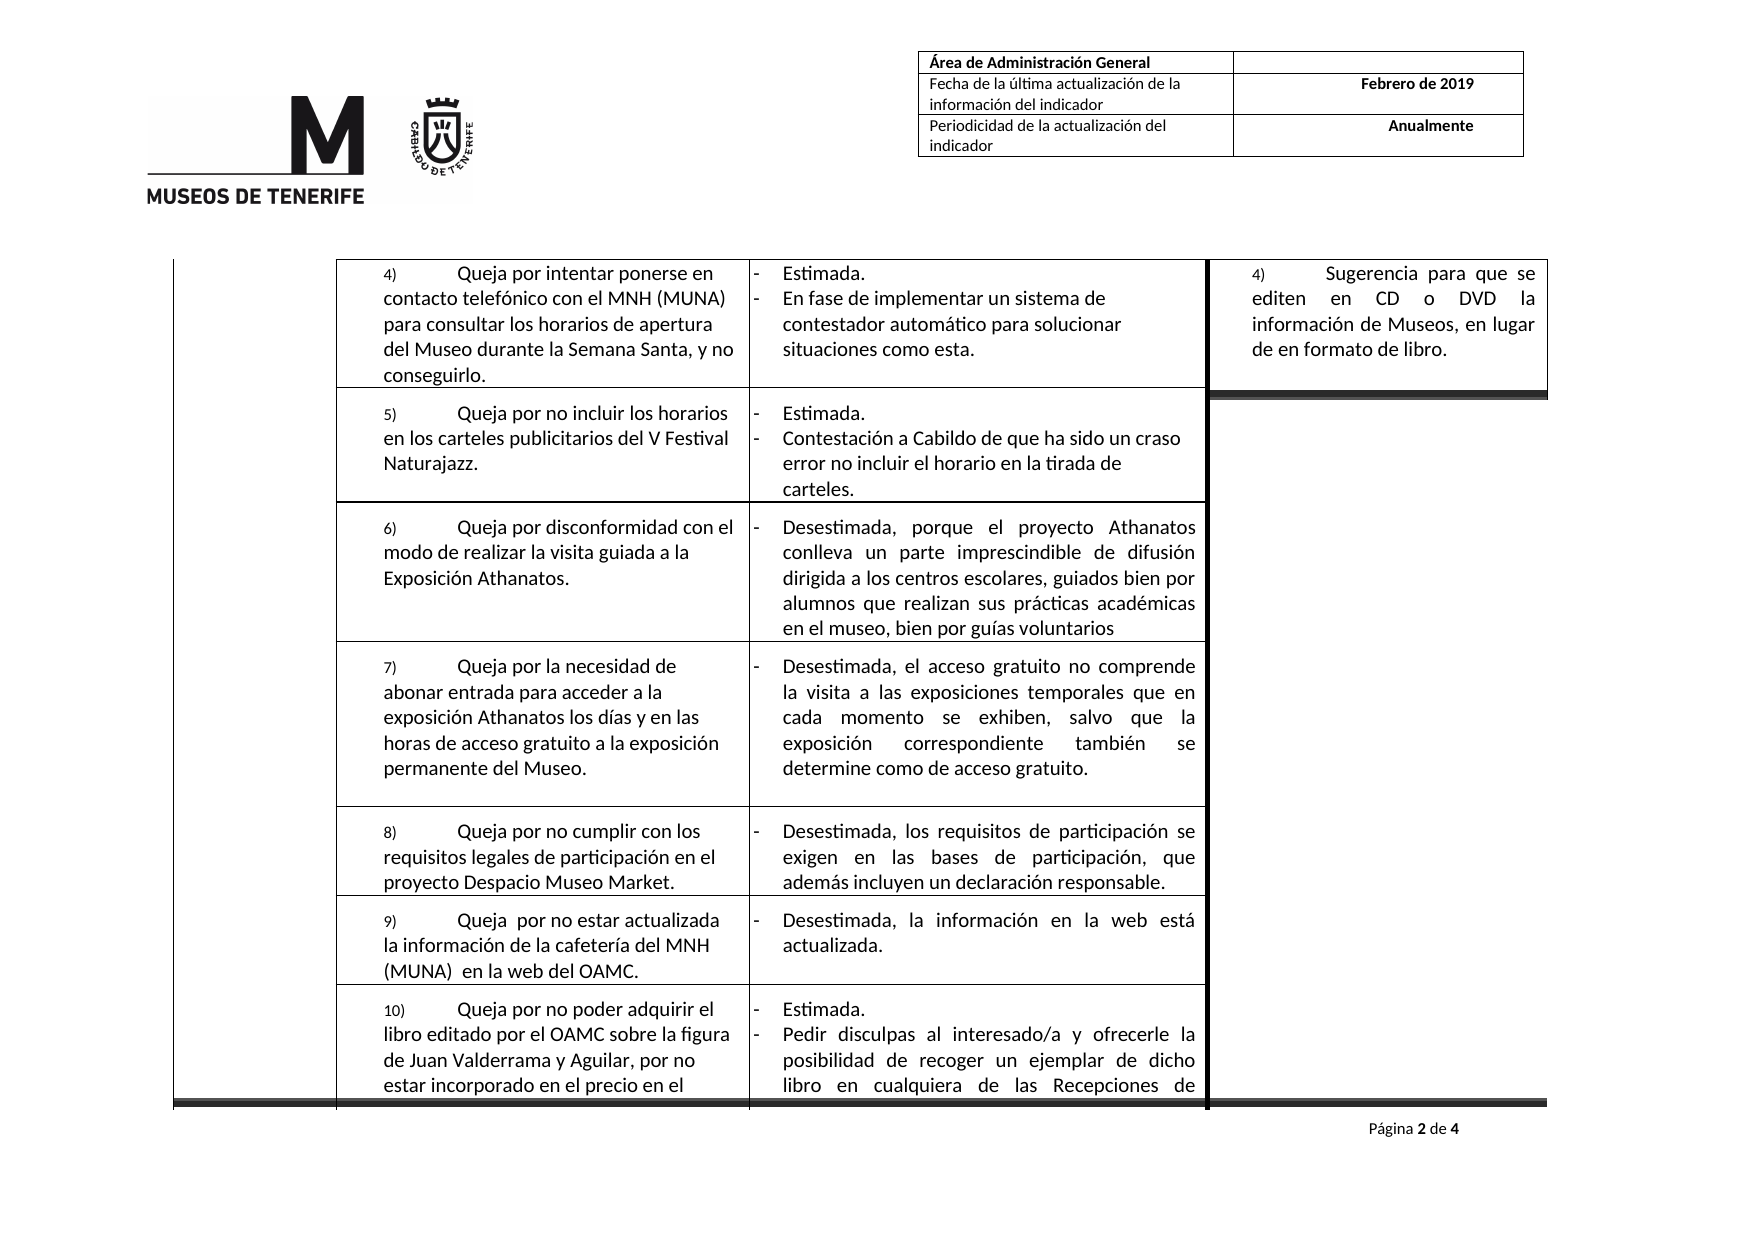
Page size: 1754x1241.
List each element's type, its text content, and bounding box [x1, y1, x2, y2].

table_cell [1210, 806, 1547, 895]
table_cell Queja por intentar ponerse en contacto telefónico con el MNH (MUNA) para consultar los horarios de apertura del Museo durante la Semana Santa, y no conseguirlo. [337, 260, 749, 387]
table_cell Estimada. Contestación a Cabildo de que ha sido un craso error no incluir el horario en la tirada de carteles. [750, 388, 1205, 501]
table_cell [1210, 400, 1547, 501]
table_cell Desestimada, porque el proyecto Athanatos conlleva un parte imprescindible de difusión dirigida a los centros escolares, guiados bien por alumnos que realizan sus prácticas académicas en el museo, bien por guías voluntarios [750, 503, 1205, 641]
table_cell [174, 259, 336, 387]
table_cell Queja por la necesidad de abonar entrada para acceder a la exposición Athanatos los días y en las horas de acceso gratuito a la exposición permanente del Museo. [337, 642, 749, 806]
table_cell Queja por disconformidad con el modo de realizar la visita guiada a la Exposición Athanatos. [337, 503, 749, 641]
table_cell Queja por no cumplir con los requisitos legales de participación en el proyecto Despacio Museo Market. [337, 807, 749, 895]
table_cell Sugerencia para que se editen en CD o DVD la información de Museos, en lugar de en formato de libro. [1210, 260, 1547, 387]
table_cell Desestimada, el acceso gratuito no comprende la visita a las exposiciones temporales que en cada momento se exhiben, salvo que la exposición correspondiente también se determine como de acceso gratuito. [750, 642, 1205, 806]
table_cell Queja por no poder adquirir el libro editado por el OAMC sobre la figura de Juan Valderrama y Aguilar, por no estar incorporado en el precio en el sistema. [337, 985, 749, 1098]
table_cell Estimada. En fase de implementar un sistema de contestador automático para solucionar situaciones como esta. [750, 260, 1205, 387]
table_cell [1210, 984, 1547, 1098]
table_cell [1210, 501, 1547, 641]
table_cell [1210, 895, 1547, 983]
table_cell Estimada. Pedir disculpas al interesado/a y ofrecerle la posibilidad de recoger un ejemplar de dicho libro en cualquiera de las Recepciones de [750, 985, 1205, 1098]
table_cell [174, 387, 336, 1098]
table_cell Queja por no incluir los horarios en los carteles publicitarios del V Festival Naturajazz. [337, 388, 749, 501]
table_cell Desestimada, los requisitos de participación se exigen en las bases de participación, que además incluyen un declaración responsable. [750, 807, 1205, 895]
table_cell Desestimada, la información en la web está actualizada. [750, 896, 1205, 983]
table_cell Queja por no estar actualizada la información de la cafetería del MNH (MUNA) en la web del OAMC. [337, 896, 749, 983]
table_cell [1210, 641, 1547, 806]
